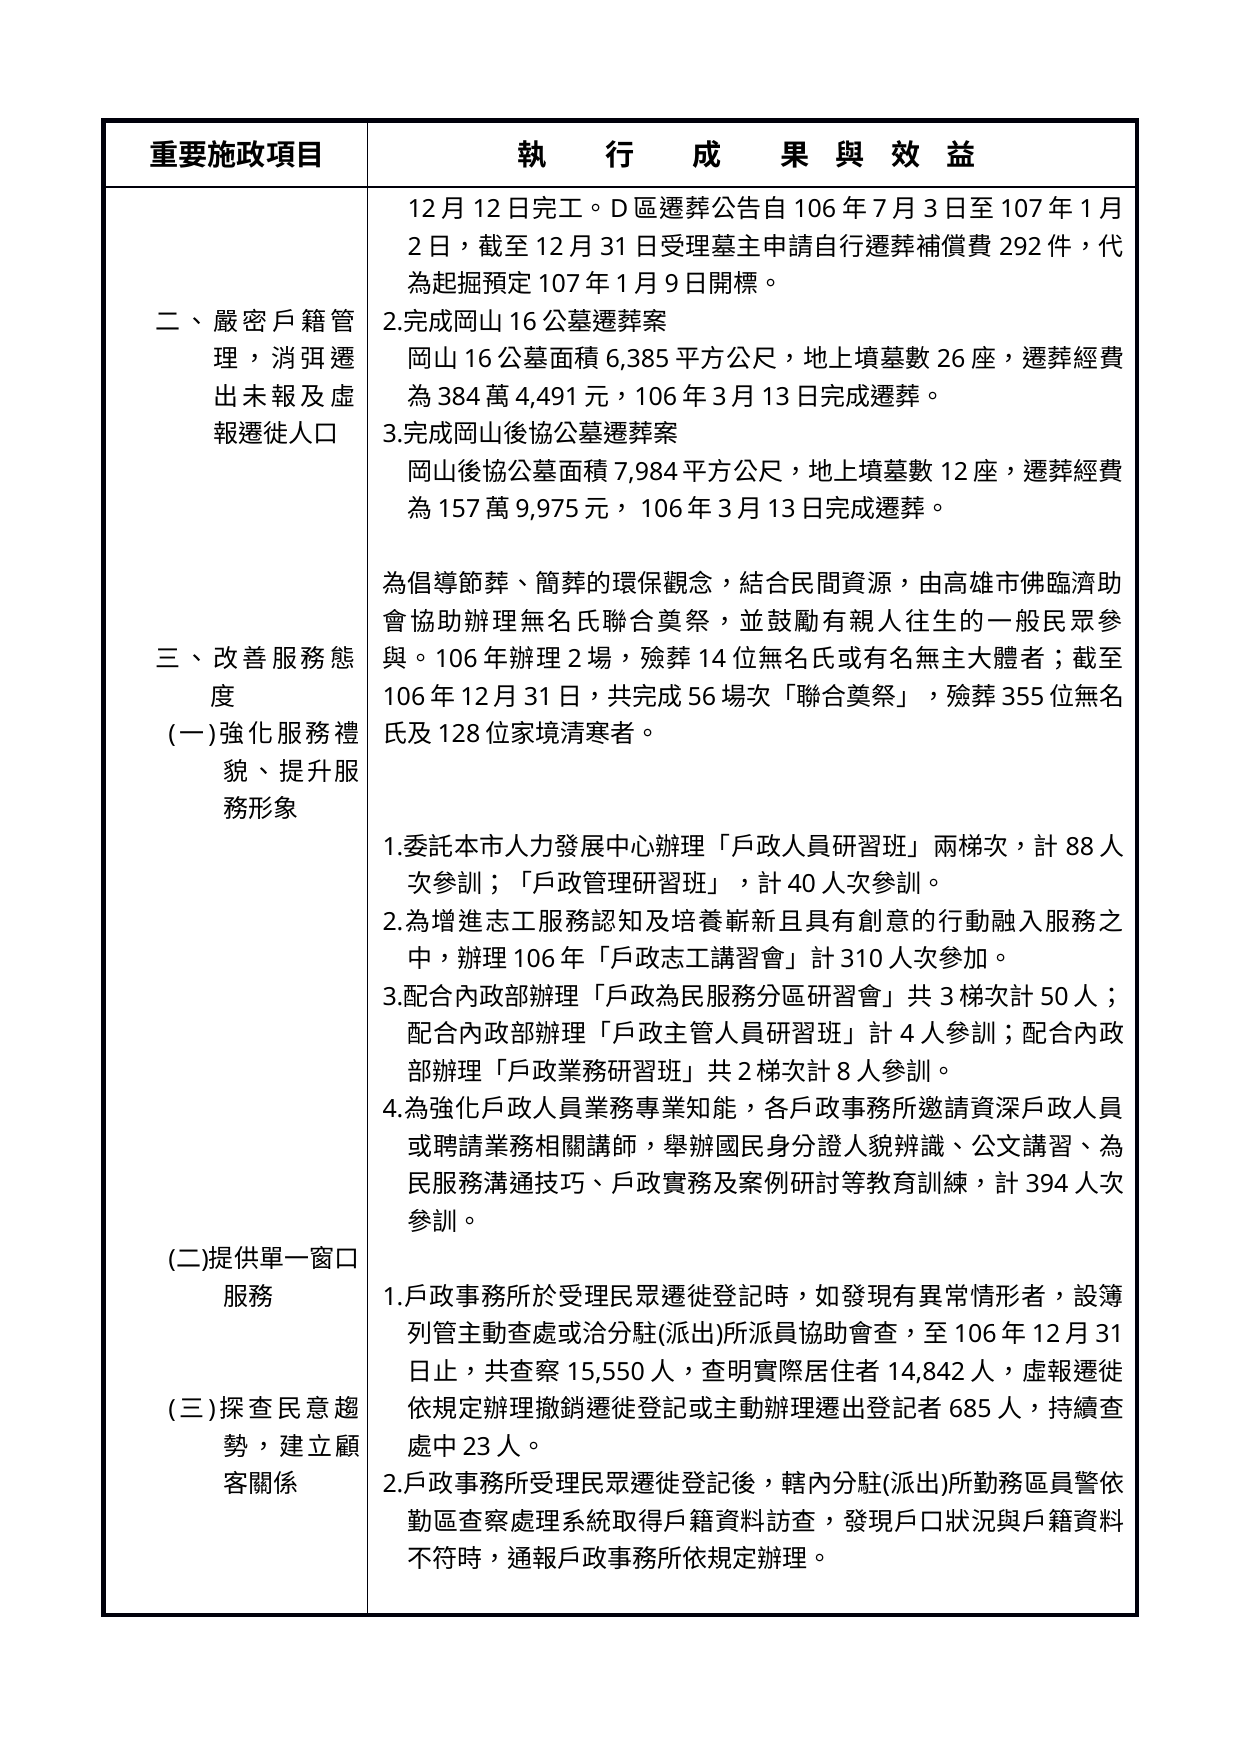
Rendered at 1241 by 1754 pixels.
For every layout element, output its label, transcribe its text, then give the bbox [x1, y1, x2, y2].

table_header 重要施政項目 [106, 123, 367, 186]
table_cell 1.辦理區長策勵營 為提昇區長區政治理能力，於106年12月28-29日於屏東縣辦理「區長策勵營」，參加對象為35區區公所區長(原住民區除外)。 2.辦理區公所主管講習 為提昇區公所各級主管專業知能，於106年4月21日假市府人力發展中心辦理「區公所主管人員班」，參訓對象為區公所主任秘書、課長、秘書、視導及秘書室主任等共100人，課程內容為「網路公開輿情分析」及「應用民意調查於公共治理」。 3.辦理里幹事業務講習 為提昇里幹事服務效能，於106年6月16日假市府公務人力發展中心辦理「區里公務人力基礎班」，共80人參訓，課程內容為「家庭訪視技巧」及「傾聽與溝通技巧」。 為加強里幹事正確服務觀念，提升服務效能，督導各區公所里幹事深入基層主動發掘問題，以落實走動式服務。106年1月至12月，總計市容查報5,244件、民意反映294件，均由各區公所逐一列管並函請市府各主管機關處理、回復。 1.為主動解決社會弱勢、急難等亟待援助個案，督導各區公所里幹事實施家戶訪問，主動發掘待援個案，並透過社會福利、衛政系統給予必要之扶助及救助。106年1月至12月底止，主動發掘個案合計15,553件次。 2.自98年起，由社工員、衛生單位人員不定期參與各區里幹事會議，交換資訊並建立業務窗口聯繫網絡，俾建立各區公所里幹事與社會局社工員、衛生局人員雙向溝通及宣導政令之管道。 1.擴展婦女社會參與的理念，全面成立婦參小組 為持續鼓勵更多婦女朋友積極參與公共事務與市政之推行，本市35區區公所(原民區除外)成立婦女社會參與促進小組，第4屆委員共計560人(男性209人、女性351人)。106年度各區公所共辦理439場次婦女社會參與活動，其中社會參與類271場次，性別意識與婦女成長課程132場次，特色方案36場次。 2.106年婦參重點工作「婦幼友善安全空間檢視」 (1)為落實推動婦女參與公共事務，各區公所展開婦幼友善安全生活空間檢視行動，截至106年12月底止，各區婦參小組檢視地點累計：公園120處、公廁31處、道路146處、市場22處、活動中心28處、治安死角41處、校園20處等，共計500處779項待改善項目，由區公所函報各項設施權管機關檢討改善，已獲改善有621項。 (2)結合檢視行動，找出並標示、紀錄社區內之治安死角、及容易發生治安問題的區域空間，共繪製42份「社區安全檢測地圖」。 (3)利用區公所各項集會及大型活動宣導、請里鄰長協助宣傳、於學校周邊發送地圖予家長及學童注意安全並張貼於公所網站、公佈欄、學校網站、里辦公處及里政資訊網廣為宣導，共計124場次，宣導人次共計13,301人(男5,939人，女7,362人)，宣導對象有學校、家長、學童、里民、不特定人士(網站)等。 本市38個行政區，幅員遼闊，截至106年12月底止，各區人口數以鳳山區359,120人最多，茂林區1,924人最少；若以里計，各里人口數最多者為左營福山里43,403人，最少為旗山區中寮里180人；若以面積而論，桃源區928.98平方公里為地理範圍最大行政區，鹽埕區1.4161平方公里最小。為使資源合理分配及有效利用，市府成立「行政區域規劃專案小組」，專職行政區域調整，俾使各行政區內基層幹部勞逸均等，資源合理配置及有效利用，區域均衡發展。 高雄有山、河、海等天然資源，各行政區各有自然或人文特色。因此，為發展地方區特色，促進在地經濟成長，輔導各區公所辦理區特色活動，研訂「高雄市政府民政局區特色活動審核作業實施計畫」。106年核定旗山、苓雅、內門、鳳山、林園、那瑪夏、大樹、鼓山、茂林、三民、鳳山、仁武、橋頭、甲仙、苓雅、旗津、新興、杉林、大寮、阿蓮、美濃、六龜及岡山等23區辦理30項活動，補助金額2,251萬元。 為瞭解本市小港區大林蒲鳳鼻頭沿海6里居民的遷村意願，106年3月設立「大林蒲鳳鼻頭普查專案辦公室」，由專人進駐並聘請12位約聘人員，106年4月14日公告開始進行普查，由里幹事及訪員親至各家戶面訪，並於6月7日完成普查作業，普查結果近9成民眾同意遷村，賡續協助進行遷村籌備作業。 為加強在地居民溝通，由哈瑪星地區民眾組成約1,800人榮譽大使顧問團，辦理8場榮譽大使顧問團講習會，協助宣達生態交通理念、盛典活動內容及活動配套措施說明，以利本市生態交通盛典活動之舉辦，同時展現公民參與的投入。盛典期間(10/2-10/6)並安排鹽埕、鼓山、左營、楠梓、三民、前金、苓雅、前鎮、旗津、小港等10區公所，共計46梯次、1,448人參與社區巡禮參訪，順利完成任務。 1.依地方制度法第82條第1項暨本市各區公所組織規程之規定，里長於任期內去職、死亡或辭職時，由區公所派員代理，並函報本府備查；其遺缺應自事實發生之日起3個月內完成補選；但所遺任期不足2年(即105年12月25日以後如遇里長出缺情形)者，則不再補選，由代理人代理至該屆任期屆滿為止。 2.106年里長出缺及派代情形如下： 1.各區公所審視實際需要召開里業務會報，本府及民政局均派員列席，以即時解決基層問題與滿足民眾需求。為表示對地方民意之重視，本府除請各局處指派業務單位且具決策權力的人員外，並由副市長及秘書長分別列席指導，以增進轄區內各機關協調聯繫效率。 2.106年計有楠梓、三民、美濃、前鎮及鳳山等5區召開里業務會報，建議案件237件，均由召開之區公所依規定登入本府「線上即時服務系統」之里業務會報建議案系統，再分別由本府各權責機關將辦理情形答復各建議人。 依「高雄市里民大會及基層建設座談會實施辦法」規定，「里為蒐集民情、反映民意、解決里內公共事務及其他重要事項，得召開里民大會或基層建設座談會，以每年召開一次為原則」。106年里民大會及基層建設座談會計有16里召開16場(里民大會10場10里、基層建設座談會6場6里)，建(決)議案或結論案共162件，均由召開之區公所依規定登入本府「線上即時服務系統」之里民大會建議案系統，再分別由本府各權責機關將辦理情形答復建議人。 1.為創新里政經營模式，民政局建置「里政線上e指通APP」，藉由網際網路的溝通介面平台，將里政資訊的觸角延伸至與市民互動中，以提供即時便利的服務。為推廣里政線上e指通APP，舉辦講習以宣導APP功能及操作方式，並安排參訪市立圖書館總館及搭乘輕軌體驗，藉以宣導市政建設成果，激發嶄新思維，進而以里政支持市政發展。 2.本活動於106年11月22日、24日分兩梯次辦理完竣，各區里長等約760人報名參加，市長、許副市長銘春皆親自出席。 「106年高雄市里長文康及講習活動」分別於3月1日至3日、8日至10日及15日至17日分三梯次辦理完成，計有558名里長參加。活動援例結合講習，由民政局張乃千局長親自為里長講授「液態社會下的新里政業務經營」，期許里長在里政業務經營上，投注更多的社會關懷，並追求生命中更高層次的勝利；里長上課出席踴躍，講習在熱烈討論氛圍中圓滿結束。 1.為協助里長以全新智慧方式服務里民，民政局特地建置里長與里民互動平台「高雄市里政線上e指通APP」，導入雲端智慧化管理，除了整合1999查通報及處理情形，更增加推播功能，讓里長透過APP將重要訊息隨時通知里民，更迅速快捷地跟里民互動，以強化里政經營績效。 2.為期使里幹事、里長、區公所同仁等主要使用者熟悉APP各項功能，爰辦理教育講習訓練，課程為開發系統之廠商講解APP操作以及系統管理，並讓參加人員於教育訓練時現場學習操作，如里長報修、重要訊息推播、里佈告欄、活動花絮、討論區、實物共享等功能。 1.內政部表揚資深績優民選地方公職人員內政專業獎章、特優村里長暨績優民政人員 內政部106年特優村里長暨績優民政人員表揚大會於106年7月18日假台北市國軍文藝活動中心戲劇廳舉行，本市受獎人員有3等內政專業獎章15位、特優里長15位及績優民政人員10位，合計40位。 2.表揚本市特優暨資深里長 本市106年特優暨資深里長表揚大會於106年8月18日假享溫馨囍宴會館大寮旗艦店3樓璀璨風華廳舉行，表揚特優里長91位，資深里長156位，合計247位。 依據「高雄市市議員及里長福利互助自治條例」，辦理市議員、里長福利互助補助。106年度因病住院醫療補助290件，補助金額678萬2,777元；喪葬補助41件，補助金額504萬元，共331件，合計1,182萬2,777元。 依據「高雄市里鄰長喪葬補助及遺族慰問實施要點」，核發本市里長喪葬補助及遺族慰問金，106年請領補助費及慰問金之里鄰長遺族計252人次(里長8人，鄰長244人)，共發給慰問金382萬元整。 本市106年(87年次役男)兵籍調查作業，依規定於106年2月底前完成，總計有15,725位役男接受兵籍調查，並已建立兵籍資料。 1.本市辦理106年役男徵兵檢查計17,156人。 2.本市徵兵檢查會計完成21,325位役男體位核定(內含105年11、12月完成體檢役男)，其中核定常備役體位14,553人(68.2％)、替代役體位1,090人、免役體位5,348人(含持重大傷病證明計82人、身心障礙證明計265人)、體位未定334人。(內含87年次役男4,024人)。 3.本市辦理役男申請改判體位複檢案計607件，入營驗退案計135件。 4.提供外縣市役男申請於本市代辦體檢計2,284人。 為尊重役男生涯規劃，擴大辦理19歲及106年6月應屆畢業役男，申請儘早入營服役措施。106年應屆畢業役男計有1,709人提出申請，均順利於6 月下旬至9月間徵集入營，使渠等役男能依個人生涯規劃儘早入營、退伍、就學、就業。 1.徵兵及齡男子經徵兵檢查後，其體格適合服「常備兵」或「替代役」者，辦理軍種、徵集順序抽籤，據以辦理徵集入營。 2.106年本市辦理273個場次役男抽籤，完成1萬2,896位役男抽籤作業。 役男經過抽籤，決定應服軍種兵科及入營順序後，依據內政部配賦，106年本市辦理102梯次役男徵集作業，徵集役男1萬4,417人入營服役。 一般替代役在政府公部門擔任輔助公共安全或社會服務之事務，以替代方式履行兵役義務，106年本市役男計2,582人提出申請服專長及一般資格替代役，錄取2,285人，錄取率為88%。 1.研發替代役於主管機關認可之公、私部門從事科技或產業研究發展工作，106年本市計705人通過研發替代役甄選資格，錄取532人，錄取率為75%。 2.107年起，國防部為儲備動員戰力，83年次以後出生之役男將回歸4個月常備兵役軍事訓練，爰停止辦理83年次以後出生役男申請服研發及產業訓儲替代役，82年次僅可申請服研發替代役。 產業訓儲替代役於主管機關認可之公、私部門從事技術工作，106年本市計73人通過產業訓儲替代役甄選資格，錄取39人，錄取率為53%。 依據「役男申請服替代役辦法」作業規定，106年本市計審查並核定役男276人服家庭因素替代役，並已徵集266位役男入營。 依據「常備役體位因家庭因素及替代役體位服補充兵役辦法」作業規定，106年本市計審查並核定役男907人因家庭因素服補充兵，並已徵集864位家庭因素補充兵役男入營。 依據「常備兵補充兵服役規則」及「替代役役男提前退役辦法」作業規定，106年本市計71位常備兵現役軍人因家庭因素申請提前退伍，36位替代役現役役男因家庭因素申請提前退役。 1.關心在營軍人及替代役役男家屬生活，凡經濟發生困難者，列級生活扶助等級，發放服兵役役男家屬一次安家費及三節生活扶助金，常備役三節生活扶助金及安家費共發放464萬9,730元、受益戶210戶521人；替代役三節生活扶助金及安家費共發放371萬2,060元，受益戶160戶393人。 2.常備役傷亡慰問因公(病、意外)死亡10人，共發放726萬4千元。 3.緬懷先烈春、秋祭國殤慰問國軍忠烈暨殉難人民烈士，發放市長慰問金計36萬元。 1.鼓勵替代役役男參與公益活動，發揮「公益、關懷」的人文精神，形塑替代役役男愛心服務社會之良好形象。 2.執行成果： (1)歲末年終獨居老人居家關懷及環境清潔暨年菜送溫情： 本活動自106年1月2日起至2月10日止，號召189人次替代役役男，協助57位獨居老人家度過溫馨的新年。 (2)捐血活動： 106年1月20日及7月28日辦理「高雄市替代役役男捐血活動」活動，計543人參加，捐血16萬6,790cc。 (3)關懷阿公阿嬤及協助環境清潔： 為協助獨居、年邁行動不便或生活自理困難長者居家清潔及生活關懷，特於106年8月1日起至9月30日止，投入28位替代役，協助本市18戶長者居家打掃，展現役男敬老愛老大愛精神。 為行銷幸福城市並落實健康管理理念，與各榮眷社區里長合辦眷村健康講座，106年計辦理16場次，參加人數2,055人，會中並配合活動辦理施政滿意度調查，滿意度結果達90%，獲榮眷社區里民的肯定與支持。 為緬懷忠烈，軍人忠靈祠燕巢園區及鳥松園區、忠烈祠分別於106年3月及9月辦理春、秋兩季祭典活動，均邀請當地軍政首長、代表及遺族約2,000餘人參與祭典活動與祭，場面隆重、溫馨感人。 本市兵役處106年獲中央對等補助300萬元，於軍人忠靈祠燕巢園區設置生命紀念樹葬園區，使用面積為1,749平方公尺，計有352個穴位。 為弘揚當年參戰官兵英勇事蹟，於衛武營都會公園內成立全台第一個八二三臺海戰役紀念館，除讓民眾藉此景仰戰役中的歷史英雄，並可作為戰爭與和平之全民國防教育場域，讓國人省思和平的可貴，並成為市民緬懷歷史新地標。106年參觀人數約計7,650人。 本市106年替代役備役役男列管人數合計3萬8,156人，依服役組別分類管理及每月更新全市列管人數。 本市替代役備役役男演訓召集及一般替代役役男在職訓練暨編管中心揭牌典禮於106年7月14日假鳳山區公所大禮堂辦理，是日召集公共行政役備役役男90人及現役一般替代役役男150人共同實施防災訓練暨編管中心成立揭牌典禮，藉由防災訓練及實地演練，以儲備本市支援災害防救人力。 本市106年後備軍人列管人數合計32萬2,143人。 運用後備軍人組織系統，辦理捐血、防疫等公益活動執行成果： 1.捐血公益活動 106年本市與各區後備軍人輔導中心共同辦理捐血活動，共捐輸17萬3,250cc愛心熱血。 2.淨山及登革熱防治公益活動 本市各區後備軍人輔導中心積極動員後備軍人及眷屬，進行社區掃街清除登革熱病媒蚊孳生源，並分別假壽山公園、大崗山及林園中芸海灘辦理3場次淨山淨灘活動，動員後備軍人及眷屬250人次，用行動來維護自然生態環境，愛地球。 1.106年8月份實施本市38區役政業務督考訪視，藉業務平時考評及年度業務訪視，檢視業務缺失，落實行政革新，使役政業務臻於完善。 2.106年內政部役政署役政業務定期督訪，本市成績評列A組優等。 1.本市106年全民防衛動員暨災害防救(民安3號)演習及軍民聯合防空(萬安40號)演習於5月11日辦理，尤其在警察局主導及相關單位努力下，本市軍民聯合防空(萬安40號)演習成績獲演習統裁部評鑑為全國第1名。 2.協助市府辦理水災災害防救演習，申請國軍支援市府水利局於106年6月6日假本市茄萣區興達港漁會旁辦理「106年水災災害防救演習」，兵役處協請陸軍第八軍團、陸軍工兵訓練中心、陸軍39化兵群及高雄市後備指揮部，計支援兵力31人及履帶機動橋、重型消毒車及中型戰術輪車等9車輛，演習順利成功，提升民眾防災教育。 3. 106年6月豪雨、7月尼莎、海棠颱風及8月天鴿颱風期間，本市協調國軍兵力支援六龜、那瑪夏、旗山、桃源、甲仙等5區，申請國軍兵力711人次及機具133輛次，協助災害防救及市民撤離等工作。 建立軍民良好互動、加強在營軍人慰問，藉以關懷激勵國軍官兵士氣，於三節前組團分赴各新訓中心及轄區陸軍、海軍、憲兵、後備及外島等部隊慰問，共計62個單位，計發放慰勞款338萬元。 1.兵役處輔導之市府員工社團「包裝藝術社」，於106年辦理12次社團課程活動，並舉辦3次成果作品展示。 2.配合人事處宣傳，提供活動相片及作品於社團櫥窗展出達1個月，並於106年11月3日參加「高雄市政府106年員工社團成果展」，獲市府同仁熱情參與。 3.106年度社團活動評鑑成績為98分(初評)，評列為優等。 1.辦理106年春節揮毫活動 106年1月18日及19日假本府鳳山行政中心大禮堂舉辦三個場次，由八方藝術學會及王振生翁文教慈善基金會邀請書法大師現場揮毫，現場贈送500幅春聯予民眾，讓市民朋友提早體驗年節氣氛。 2.辦理「106年度市民集團婚禮」 106年度市民集團婚禮於106年6月10日假高雄巨蛋舉行，共有150對新人參加，現場約2,000位親友觀禮。福證儀式由許銘春副市長為新人證婚，介紹人由本府法制局局長陳月端擔任、證人分別由民政局張乃千局長及社會局姚雨靜局長擔任。當日現場新人、來賓及觀禮人員透過「Kaohsiung Fall In Love」留下溫馨美好回憶。另於6月25日假四維行政中心3樓多媒體簡報室，安排新人與市長合影留念。 3.辦理106年孝行獎 活動於8月26日假君鴻酒店與高雄意誠堂關帝廟及高雄港口慈濟宮合辦，除各提供獎助金1萬元給10名得主外，高雄港口慈濟宮更提供後續獎助學金的關懷，讓貧困學子在求學階段無後顧之憂，活動安排孝行楷模進行點心DIY後贈與長輩表孝心及參訪85大樓。 4.辦理106年「16歲單車成年禮─20公里挑戰行」 活動於11月4日辦理，約500名學子從鳳山行政中心府前廣場出發沿澄清湖、東便門、訓風砲台及鳳山溪自行車道騎乘約20公里，參加人數為歷年最多。 1.辦理「消弭對同志歧視教育研習班」 本課程分別於5月2日及6月6日假本府公務人力發展中心辦理完竣，計164名同仁參訓，經統計結果，認為對第一線服務工作有所助益，高達九成以上。另人發中心已將本課程剪輯成線上課程，於107年上架至「港都e學苑」，供市府所有同仁學習。 2.辦理106年同志公民運動 活動以「多元公民-眾聲喧嘩」為主題，分別於11月2日及5日舉辦「同志權益聯繫會報」及「酷兒達人秀決選暨同志友善社團擺攤」等活動，首次辦理「同志權益聯繫會報」。 3.辦理「2017人權紀念音樂會」 活動於12月10日於捷運美麗島站光之穹頂大廳辦理，首次邀請聲樂家、小提琴家及烏克麗麗演奏人權議題曲目，用音樂帶領大家回顧過往追求人權所付出的努力，現場約250人聆聽。 4.辦理人權學堂業務 人權學堂106年辦理活動如下： 1.輔導本市宗教團體辦理設立登記 本市登記有案寺廟1,475間、教堂79間、基金會9間，合計1,563間。依據「監督寺廟條例」、「辦理寺廟登記須知」、「寺廟登記規則」、「高雄市政府審查宗教業務財團法人設立許可及監督要點」及相關法令，積極輔導宗教團體發展宗教相關業務。 2.辦理本市寺廟全面換證作業 配合內政部辦理全面換證作業，本市須換證之寺廟數近1,500家，截至106年12月底換證率98.71%，換證率六都第一，其餘未能換證部分全數報請內政部研議。 3.輔導土地及建物合法化件數 截至106年12月止，已受理寺廟申請興辦事業計畫108案，同意件數62案，受理中46案。 4.輔導寺廟辦理地籍清理件數 截至106年12月止，已受理申辦土地更名登記33案，同意件數計33案。完成更名登記土地計126筆，面積合計12萬3,552.62平方公尺。 5.辦理宗教活動防制計畫 截至106年12月31日止，通報(含宣導)宗教活動3,593件，其中區公所2,233件、消防局1,384件、警察局299件及環保局461件(部分重複通報或宣導)；另截至106年12月31日止，針對廟會活動裁罰案件合計1,623件，罰鍰計486萬元，受裁罰團體132家，其中47家立案寺廟，其餘85家係未登記宗教場所，未來持續針對未登記宗教場所加強取締。 6.舉辦宗教團體法(草案)座談會 為加強各界宗教團體法(草案)認識並透過意見交流，於106年7月18日假鳳山行政中心大禮堂與內政部共同舉辦宗教團體法(草案)座談會，參加人數約350人。 7.辦理宗教執事人員業務講習活動 為輔導寺廟合法化及宣導相關法令予寺廟執事人員，於10月25及27日，分別於前鎮及岡山等區辦理2場次宗教執事人員業務講習。講習內容從宗教團體登記(變動)制度、宗教事業土地與建物法令談起，由民政局資深同仁擔任講師，透過淺顯易懂案例分享，讓宗教團體更了解申請程序，有助於日後申辦案件之順暢。其中前鎮場次特別規劃結合市政參訪行程，會後邀請宗教團體一同搭乘輕軌，親身體驗大眾運輸帶來之便利性，2場次共計約有350人參加。 8.辦理106年高雄市政府宗教事務輔導小組會議 為協助本市宗教團體解決目前遭遇困境及進行相關議題研討，於12月21日假鳳山行政中心3樓簡報室召開106年高雄市政府宗教事務輔導小組會議，共20名宗教執事代表參與，提案討論事項10案，臨時動議4案，會後將函請各權管機關依決議內容研處。 1.提報內政部表揚105年績優宗教團體 內政部於106年9月1日表揚105年度績優宗教團體，本市獲表揚的宗教團體有紫竹林精舍等22家，其中有1家(紫竹林精舍)同時亦獲行政院獎勵。 2.辦理本市105年度績優宗教團體觀摩暨表揚大會 為鼓勵寺廟、教會(堂)力行祭典節約，減少浪費，將節省經費興辦公益或慈善事業，以促進地方建設，造福社會人群，於106年8月10日至11日辦理績優宗教團體觀摩暨表揚大會。105年度捐資金額達100萬元以上獲表揚的績優宗教團體共122家，捐資金額總計8億5,372萬7,178元。 1.市府已核定真耶穌教會、天主教山地教會、曠野教會、青山教會、愛農教會、妙禪寺、白雲寺、北極殿(小愛小林土地公廟、日光小林土地公廟)及杉林重生教會等10案所提報之興建計畫書並簽訂協議書。 2.真耶穌教會、天主教山地教會、曠野教會、青山教會、愛農教會、妙禪寺及杉林重生教會等7案已取得建照。其中真耶穌教會、天主教山地教會及愛農教會已將建物所有權登記為本市，管理機關為民政局，並簽訂委託管理契約書。餘曠野教會、妙禪寺及杉林重生教會未取得使用執照；白雲寺及北極殿(小愛小林土地公廟、日光小林土地公廟)未於莫拉克颱風災後重建特別條例施行期滿前(103年8月29日)取得建照，將依一般申請興建寺廟程序辦理。 3.另依據市府與青山教會102年簽訂協議書規定，教會於建物完成後，未持續與市府簽訂委託管理經營契約，依協議書與該教會終止契約。持續辦理公告徵求其他宗教團體經營該設施等事宜。 1.因應電子化申請作業趨勢，於101年7月建置「線上調解聲請服務系統」，並於103年10月就使用情形進一步更新版面，以貼近民眾使用習慣。106年線上申請2,833件，累計至106年12月止，線上申請調解案件數8,561件，未來將持續請各區公所協助宣導市民善加利用。 2.辦理「106年度調解委員觀摩聯誼暨講習活動」 「106年度調解委員觀摩聯誼暨講習活動」於106年5月2至3日假東部地區辦理，會中表揚105年度績優調解委員會及績優調解人員等；另講習活動邀請臺東地方法院侯弘偉法官及財團法人汽車交通事故特別補償基金盧德彰專員講授調解業務相關法令新知，供調解委員未來調解時可參考運用。 3.辦理「105年度各區調解委員會調解績效考評」 依據法務部106年修訂「法務部鄉鎮市調解獎勵金核發要點」規定，於106年4月14日假民政局四樓防災通報中心辦理「105年度各區調解委員會調解績效考評」，並於5月23日提供初評名次前12名之區公所成績函報法務部評定，106年11月09日經法務部核定本市所轄調解委員會績效為第2級。 4.協助內政部舉辦「105年調解案件榮獲中央各獎項績優人員表揚大會」 協助內政部於106年9月12日假臺北市國軍文藝活動中心舉辦「105年調解案件榮獲中央各獎項績優人員表揚大會」，本市共9位資深調解委員服務年資30年以上獲頒總統感謝狀。 為提高民眾申辦業務便利性，市立殯儀館及納骨塔服務中心均成立單一窗口受理民眾申請各項殯葬設施的使用。105年第一殯儀館受理申請殯儀設施18,132件，火化作業17,472件；第二殯儀館受理殯儀設施3,923件，火化申請3,500件；總計共受理申請殯儀設施22,055件，火化作業共20,972件。公墓安葬84件，納骨塔晉塔數14,792件。 1.因應民眾清明節掃墓的傳統習俗，為讓民眾方便圓滿地完成此一祭祖習俗，本府特辦理「106年度清明節為民服務工作」，並成立「掃墓勤務協調中心」，於3月25、26日及4月1日至4日等6日提供免費掃墓接駁車直達墓區，並配置人員於各主要公墓區、納骨塔區等處現場引導交通動線及提供即時服務。各項服務措施藉由記者會、殯葬管理處官網「清明專頁」、有線電視跑馬燈、本府LINE官方群組、環保局垃圾車懸掛布條等多元方式積極宣導，於106年4月4日圓滿完成。 2.因應每年中元普渡習俗，殯葬管理處聯合高雄市葬儀商業同業公會、大高雄葬儀商業同業公會、高雄市園藝花卉商業同業公會、高雄市花業協會、高雄市殯禮服務職業工會、高雄市殯葬改革協會及高雄市佛臨濟助會等人民團體及殯儀服務業者辦理普渡活動，106年9月11日(農曆7月21日)於殯葬管理處圓滿完成。 1.核發殯葬禮儀服務業經營許可案 為落實殯葬管理條例第42條規定：「經營殯葬服務業，應向所在地直轄市、縣(市)主管機關申請經營許可後，依法辦理公司或商業登記，並加入殯葬服務業之公會，始得營業」。本市殯葬禮儀服務業申請經營許可案，106年許可41件，備查42件，變更68件，廢止27件，停業6件，復業7件，共計155件。總計自92年7月1日至106年12月底止，許可總件數550件，備查總件數600件，合計1,150件。 2.辦理違法殯葬設施拆除案 本市於106年1月11日拆除位於三民區鼎金段114、210及211地號之違法殯葬設施，另於同(106)年度1月16日拆除橋頭區甲樹路151號等共三處之違法殯葬設施。 3.處罰違反殯葬管理條例規定之案件 辦理本市106年度度違反殯葬管理條例案件共計11件，經裁處行政罰鍰總計194萬元，已繳納罰鍰83萬元。 1.本市106年度殯葬設施與殯葬禮儀服務業查核及評鑑，接受查核評鑑殯葬服務業之業者共計202家、公立殯葬設施計有殯儀館設施4處及納骨塔(堂)29座。第一階段評選殯葬服務業15家、公立殯儀館設施2處及納骨塔(堂)2座進入第二階段複評，於106年9月15日評鑑績優業者共計優等11家、甲等3家，評鑑結果同步公佈於殯葬管理處網站及製作海報張貼於公立殯葬設施與公立醫院供民眾參考。並於107年1月25日假殯管處行政中心辦理頒發獎狀公開表揚；另未配合106年度排定評鑑者，已將相關名單公佈於殯葬管理處網站，列入受輔導對象並積極輔導改善。 2.為落實生前殯葬服務契約之管理及保障消費者的權益，依據查核生前殯葬服務契約協調聯繫實施方案，辦理106年度生前契約業者會計師查核，清查轄內6家業者，於106年9月15日查核完成，結果皆符合規定。 1.第一殯儀館火化場家屬休息室改善工程 第一殯儀館火化場家屬休息室因現有空間使用動線、設施陳舊不足，難以符合民眾需求，重新規劃家屬休息室之空間動線及提供溫馨休息環境，並於整修後委由民間專業廠商經營輕食餐飲區域，藉此方式提供簡單、健康之輕食及飲品，以服務治喪及洽公民眾，塑造專業、便民、高效率的服務，期能提升市府為民服務品質，讓家屬、業者滿意及政府形象提升之三贏局面。 2.開放信用卡繳納規費 為提供民眾更多元的繳費方式，增加繳款便利性，與財團法人聯合信用卡處理中心合作，建置「公務機關信用卡繳費平台」，自105年8月1日開放民眾以信用卡支付殯儀設施使用費，截至106年12月已受理1,637件。 1.推動環保金爐委外經營及禁止庫錢露天燃燒 為徹底解決露天焚燒紙庫錢的空氣污染問題，本市殯葬管理處於103年1月創全國之先，設置4座附有完整空污防制設備的環保金爐(第一殯儀館3座、第二殯儀館1座)，103年焚燒量420公噸，104年焚燒量1,300公噸，105年全年焚燒量為1,400公噸，106年全年焚燒量為1,450公噸，成效卓著。106年12月22日再首創環保金爐委外經營管理，完成既有4座環保金爐設備移交予廠商開始收費經營管理(OT)；另將增設2座環保金爐(BOT)，預定107年4月完工，屆時本市將完全禁止庫錢露天燃燒。 2.第一殯儀館及第二殯儀館禮廳全面實施電子輓額 為推動垃圾減量環保措施，避免燃燒傳統布(紙)製輓額造成空氣污染，第一殯儀館及第二殯儀館於106年1月1日全面實施電子輓額，禁止傳統布(紙)製輓額。自103年2月試辦電子輓額，103年提供763場次6,884件電子輓額，104年提供1,012場次14,474件電子輓額，105年提供3,828場次93,767件電子輓額。106年1月1日起，共提供4,895場次149,861件電子輓額，成效卓越。截至106年12月31日止，本市計提供10,498場次264,986件電子輓額。 3.本市樹灑葬免收規費再延長2年 為落實殯葬設施環保化，本市設置2處樹灑葬區:旗山樹葬區及燕巢深水山公墓(璞園)樹灑葬區。為提高民眾接受環保葬法，設籍本市市民樹灑葬免收規費的措施，將再延長2年至107年4月25日止。截至106年12月31日，旗山區已使用1,224個穴位，燕巢深水山公墓(璞園)已使用1,163個穴位，共使用2,387個穴位。依103年213件，104年412件，105年654件，106年930年之申請件數趨勢，顯見市民接受意願提高。 1.辦理杉林區第四公墓暨納骨塔新設工程 為有效解決杉林區第四公墓舊納骨塔滲水陳疴，因應當地居民身後晉塔需求，並配合覆鼎金公墓回教墓區遷葬後回教徒墓葬用地需求，規劃於杉林區第四公墓範圍內(杉林段26-97地號)新設納骨塔(可容納15,000個櫃位)、樹灑葬區(640個穴位)及歸真園區(400個輪葬穴位、34個土葬墓基)，開發面積約0.95公頃。106年10月6日開工，歸真園區預定107年2月完工，納骨塔預定107年10月完工。 2.高雄市公立納骨塔增設櫃位及周邊修繕案 為解決納骨塔櫃位不足之需求並考量宗教性差異，自105年起至109年，於仁武、鳳山、湖內、內門、旗山、路竹等6區增設15,200個櫃位及進行周邊綠美化工程，以解納骨塔櫃位不足之需並美化納骨塔周邊環境。櫃位面板均採現代化設計，並配合裝潢燈光，營造高質感的緬懷空間，除單人櫃位，並增加雙人位、西式櫃位，提供多樣選擇。 3.完成公墓道路、納骨塔設施改善案 總經費639萬6千元，施作區域為內門區公墓道路，六龜、岡山、彌陀、仁武、路竹、大社等區納骨塔周邊設施修繕，106年6月1日開工，11月20日完工。 4.完成旗津生命紀念館增設「祈福燈」 為活化旗津生命紀念館空間利用，運用民間寺廟光明燈構想，於1樓大廳設置1,728座LED手工精製白色觀世音菩薩祈福燈。經費350萬元，106年3月31日完工，6月27日開放民眾申請，截至12月31日止，已使用580座。 5.完成內門第七公墓地坪整修及擋土牆改善工程 改善105年6月連續豪雨影響造成納骨塔周邊多處地層下陷及擋土牆掏空。經費239萬6,100元，106年5月30日完工。 6.完成行政院核定「105年莫蘭蒂、馬勒卡及梅姬風災所需公共設施復建經費」復建工程 (1)田寮第3公墓聯絡道復建工程 田寮第三公墓經風災豪雨侵蝕，聯絡道路及周邊擋土牆嚴重損毀，影響民眾行走及行車安全。經費190萬3,221元，106年5月15日完工。 (2)燕巢深水公墓修繕工程 改善燕巢深水公墓第25區邊坡經風災豪雨侵蝕造成邊坡滑動及墳墓下方土壤掏空，避免影響民眾行走安全。經費150萬5,300元，106年5月12日完工。 1.辦理三民區覆鼎金公墓遷葬案 覆鼎金公墓面積45公頃，地上墳墓16,339座，其中實墓10,556座、空墳5,773座，遷葬經費6億5,192萬8千元，分4區(A、B、C、D)4期辦理遷葬作業，預定於107年完成。A區於106年1月14日完工，B區106年9月18日完工，C區106年12月12日完工。D區遷葬公告自106年7月3日至107年1月2日，截至12月31日受理墓主申請自行遷葬補償費292件，代為起掘預定107年1月9日開標。 2.完成岡山16公墓遷葬案 岡山16公墓面積6,385平方公尺，地上墳墓數26座，遷葬經費為384萬4,491元，106年3月13日完成遷葬。 3.完成岡山後協公墓遷葬案 岡山後協公墓面積7,984平方公尺，地上墳墓數12座，遷葬經費為157萬9,975元， 106年3月13日完成遷葬。 為倡導節葬、簡葬的環保觀念，結合民間資源，由高雄市佛臨濟助會協助辦理無名氏聯合奠祭，並鼓勵有親人往生的一般民眾參與。106年辦理2場，殮葬14位無名氏或有名無主大體者；截至106年12月31日，共完成56場次「聯合奠祭」，殮葬355位無名氏及128位家境清寒者。 1.委託本市人力發展中心辦理「戶政人員研習班」兩梯次，計88人次參訓；「戶政管理研習班」，計40人次參訓。 2.為增進志工服務認知及培養嶄新且具有創意的行動融入服務之中，辦理106年「戶政志工講習會」計310人次參加。 3.配合內政部辦理「戶政為民服務分區研習會」共3梯次計50人；配合內政部辦理「戶政主管人員研習班」計4人參訓；配合內政部辦理「戶政業務研習班」共2梯次計8人參訓。 4.為強化戶政人員業務專業知能，各戶政事務所邀請資深戶政人員或聘請業務相關講師，舉辦國民身分證人貌辨識、公文講習、為民服務溝通技巧、戶政實務及案例研討等教育訓練，計394人次參訓。 1.戶政事務所於受理民眾遷徙登記時，如發現有異常情形者，設簿列管主動查處或洽分駐(派出)所派員協助會查，至106年12月31日止，共查察15,550人，查明實際居住者14,842人，虛報遷徙依規定辦理撤銷遷徙登記或主動辦理遷出登記者685人，持續查處中23人。 2.戶政事務所受理民眾遷徙登記後，轄內分駐(派出)所勤務區員警依勤區查察處理系統取得戶籍資料訪查，發現戶口狀況與戶籍資料不符時，通報戶政事務所依規定辦理。 1.戶政事務所實施「起身迎賓」與申辦案件「預審制度」。戶政人員「起身迎賓」可拉近與民眾的距離，建立親切服務的形象；實施「預審制度」，透過預先審核申辦案件所需備妥的文件，減少民眾等待時間過久又無法辦妥案件的抱怨，106年計服務674,676人次。 2.按戶政事務所員額編制規模，每季每所實施電話服務禮貌測試1至2次，106年全年計測試1,541次。 3.遴選態度良好、熟悉各種法令人員擔任櫃台窗口作業，並加強訓練櫃台服務人員的服務態度及處理各項申辦案件的專業知能，縮短民眾等候時間。 4.協請志工主動招呼民眾，引導洽公民眾至需求櫃台，給予民眾良好印象。 5.戶政事務所不定期舉行改善服務態度檢討會，檢討與分享服務態度優劣案例，使同仁更加注意與改進。 加強櫃台服務功能，提供單一窗口服務，整合內部服務流程，於辦公廳舍明顯處，設置申辦程序的標示；另對於不符規定的申請案件，一次告知，106年計開立27,172張一次告知單。 1.訂定「為民服務工作意見調查表」，由戶政事務所交洽公民眾填寫，以瞭解市民對戶政服務的滿意度，作為改進服務之參考。 2.戶政事務所均設置民意信箱(計48處)，提供民眾隨時提供建言，對於民眾申訴案件，專人即刻回覆處理。 3.建立民眾抱怨處理機制，提供即時、有效的處理，加強後續追蹤處理改善，降低民眾抱怨頻率。 1.戶政跨機關便民資訊平台通報服務提升為「N合1」，讓民眾在戶政事務所辦理戶籍遷徙或變更姓名後，僅需填妥「通報作業民眾同意書」並勾選申辦項目，即可由戶政人員於線上登錄並立即傳輸同意書至相關機關完成地址或姓名變更申請手續，節省民眾寶貴的時間，106年服務330,841件。 2.在少年及家事法院設置「高雄市政府民政局戶政服務站」，每週(週二、四)二天，下午2時至5時止，派員到場辦理保護家庭暴力資料註記、收養登記等戶籍登記，讓家暴被害人於接獲法院審理終結核發保護令時，能及時在戶政服務站或以傳真申請註記「禁止相對人閱覽或交付被害人及受其暫時監護之未成年子女戶籍資料」，提供即時、便捷的服務，落實戶籍登記正確性，106年受理戶籍核發等案件數計1,561件。 3.推動跨機關「遠距視訊服務網服務」，便利民眾申辦各項稅捐業務，戶政事務所與稅捐稽徵處合作，由美濃(含六龜)、燕巢、路竹、梓官(含彌陀)、林園、大社、湖內、茂林、桃源、那瑪夏及旗山 (含內門、杉林、甲仙) 等戶政事務所辦公廳舍內，設置遠距視訊系統設備與本市稅捐稽徵處所屬鳳山、大寮、岡山及旗山分處連線，提供行動稅務服務，106年受理28,201件。 4.為避免護照遭冒辦，配合外交部辦理「護照親辦人別確認」作業，凡首次申請普通護照者，本人無法親自至外交部領事事務局或外交部中部、南部、東部及雲嘉南辦事處申辦，可先至全國任一戶政事務所填妥普通護照申請書並作人別確認後，再將普通護照申請書併同申請護照應備文件委託旅行業者、親屬或同事續為代向領務局或外交部三辦申請護照，106年受理42,682件。 5.協助社會局發放婦女生育津貼及育兒袋作業，符合請領條件者，至戶政事務所辦理出生登記，即可領取，106年核發生育津貼19,467件。 6.推動「戶政有愛 溝通無礙」手語服務，讓聽(語)障朋友至戶政事務所洽公時，快速完成申辦事項，106年服務52人次。 7.為擴大便民服務效益，本市與澎湖、金門、連江、臺東、花蓮及屏東等縣市實施跨域合作，各戶政事務所實施戶政業務行政協助受理民眾申辦出生(含同時認領)、原住民身分登記等戶籍案件服務，免除民眾奔波往返舟車勞頓之苦。106年計受理77件。 8.為扶助偏遠地區民眾取得法律諮詢資源，以解決遭遇的法律問題，與「財團法人法律扶助基金會」合作，運用電腦視訊，於旗津等19個戶政事務所及辦公處，免費提供預約視訊法律諮詢服務，讓需要專業性法律幫助的民眾，得到協助，維護其權益，106年受理23件。 9.強化機關戶政連結作業，減少民眾申請戶籍謄本，各機關透過連結取得戶籍資料，區公所對於社會救助案件直接造冊由戶政事務所提供戶籍資料，106年主動協查27,724件。 10.106年5月份報稅期間，每週一至週五由本市苓雅戶政事務所、鳳山第一戶政事務所及岡山戶政事務所延伸服務據點，派員至財政部高雄國稅局及財政部高雄國稅局鳳山、岡山分局駐點服務，受理民眾申辦自然人憑證，可當場以自然人憑證完成報稅，此一服務措施係落實市府「以網路代替馬路」的理念，本次跨域合作辦理自然人憑證件數計247件。 1.每週一至週五早上7點30分受理戶籍登記，實施戶所有鼓山、左營、楠梓、三民一、三民二、苓雅、前鎮、小港、鳳山一、鳳山二、大寮、大樹、鳥松、岡山及路竹等15個戶所，106年受理8,247件。 2.午間不打烊服務措施，中午休息時間繼續上班服務民眾，106年受理217,990件。 3.推動「6912－戶政週末貼心服務」，每週六上午9時至12時，鼓山、左營、楠梓、三民區第一、三民區第二、新興、苓雅、前鎮、小港、鳳山區第一、鳳山區第二、大寮、岡山、旗山、美濃、仁武及梓官等17個戶所彈性上班，其餘戶所採預約服務，民眾可於3天前以電話或網路預約，106年受理50,869件。 4.假日派員受理結婚登記，配合97年5月23日民法修正施行，結婚由儀式婚改為登記婚，各戶政事務所應民眾登記結婚之需，配合於假日受理預約結婚登記案件，106年受理1,685件。 1.辦理同性伴侶註記，104年5月20日起開放現設籍本市之成年民眾，於戶役政資訊系統所內註記同性伴侶記事，以落實性別多元文化及促進同性伴侶權益，截至106年12月31日止共計受理447對，並自105年11月11日起核發同性伴侶證，以便利其申辦緊急事項使用。 2.首創戶政到宅免付費服務專線「0800380818」，縣市合併後擴大連結 1999市民服務專線，提供年邁長者及重大傷病民眾申請須親自申辦的案件服務，只要1通電話，即派員到現場收件，106年受理1,735件。 3.設置「愛心親善櫃台」，秉持「老吾老以及人之老，幼吾幼以及人之幼」視民如親的精神，各戶所設置「愛心親善櫃台」，專人專櫃服務年長、身心障礙、懷孕婦女或攜帶嬰幼兒者，免抽取號碼牌，106年受理9,101件。 4.規劃民眾候件休息區、幼兒照護區、愛心服務台，備舒適座椅、書報雜誌、老花眼鏡、愛心傘及茶水設施等供民眾使用；幼兒照護區並安排專門服務人員提供全方位服務。 5.受理集體申辦自然人憑證，嘉惠上班族群，106年核發48,469張。 6.針對殘障朋友，設置專用電鈴、步道、廁所、電梯等設施，並派專人接待引導，106年服務3,290件。 7.為服務國中三年級學生年滿14歲初領國民身分證，戶政事務所每年3月至5月期間，前往轄內各國中受理申請，106年受理11,193件。 8.建置中英雙語標示，營造雙語環境，便利外籍人士洽公。 9.本市戶政事務所於48處服務據點設置「iTaiwan」、「WiFi」無線上網熱點及手機免費充電服務，提供民眾免費上網及手機充電的服務。 10.設置「電子戶籍謄本專區」，方便民眾利用自然人憑證申請具電子簽章並經加密的電子戶籍謄本，並提供免費列印。 11.提供協尋親友服務 於依法原則下，民政局訂定「高雄市各區戶政事務所提供協尋親友服務實施計畫」，運用戶政現有資源，由戶政事務所代轉尋人訊息，讓被尋人自行決定是否聯絡，提供民眾一個尋找失聯親友的管道，106年受理1,227件。 12.全國首創成立「行動戶政所」 本市於104年9月成立「高雄市行動戶政所」，前往台灣銀行、長青綜合中心、正修科技大學、義守大學、祥和山莊等，提供便捷的戶政服務。105年9月本市各戶政所全面實施，截至106年12月底已受理31,577件服務案件，免除民眾因工作而產生申辦時間安排的困擾，深受民眾肯定。 13.推動「走動式櫃台」創新服務 因應數位化時代趨勢，本市戶政事務所以開創新服務的方式，打造出更人性化、即時互動的「走動式櫃台」，讓服務人員走出櫃台運用平板電腦，主動提供民眾諮詢、預審等走動式服務，透過「戶政資訊服務網」及「戶政線上e指通APP」等平台，提供民眾各項戶政業務申辦須知、便民措施介紹與最新戶政法令宣導等即時性服務及正確的資訊。 14.全國首創「高雄市戶政線上e指通」APP服務 建置「高雄市戶政線上e指通」APP系統，改造申辦流程，讓民眾透過e指通隨時隨地線上申辦戶籍登記，將申請資料連同應附繳證件掃描或以相機拍照影像檔上傳作業系統完成登記，再前往戶政機關取件，縮短申辦等候時間，並提供線上預約、最新消息、戶政資訊、線上查詢及尋找戶所等服務項目。106年受理計8,025件。 1.宣導各項戶政便民措施及執行成效，指定專人定期蒐集輿情報導，並善用報章傳播媒體及召開記者會，廣為宣導各項戶政服務執行績效，106年召開3次記者會、7次新聞台(電台)專訪、222次新聞發佈。 2.民政局網站隨時提供各項便民服務措施及政令等資訊，同時督促本市各戶政事務所配合於網站加強宣導政策及政令，適時公布戶政服務執行成效。 3.本市各戶政事務所均設置公布欄、網站、市政宣導區及跑馬燈，加強宣導政令及便民服務措施，106年計宣導324則訊息。 4.建置「高雄市戶政資訊服務網」，網站提供戶政服務、案例法規、線上服務、人口統計及新住民等5大服務主題，即時提供戶政最新消息、戶政案例與法規等戶政訊息，各戶政事務所可於網站適時連結，以達成資源共享之目的；為配合智慧型手機及平版電腦的使用潮流，本網站採自適應模式設計建置(即網頁可自動適應所有尺寸螢幕觀看)，方便民眾透過電腦及行動裝置隨時隨地上網瀏覽。 民政局及本市各戶政事務所開辦網路掛號服務，民眾可於申辦案件前先行上網預約洽辦日期及時間，同時選擇申辦之戶政事務所，有效節省於戶政事務所現場等候時間，106年計受理3,923件。 1.為協助新住民早日適應在台生活，106年開設4班「新住民生活適應輔導班」，每班上課時數30小時，計101人參加。另為提昇新住民家庭學習接納及溝通技巧，辦理新住民多元文化認知講座4場次，計455人參加。 2.向內政部新住民發展基金申請經費779,960元，辦理活動計畫： (1)鳳山區第一戶所協辦「從土地到餐桌~面對食安風暴重建新『食』 代計畫」課程，共計20名新住民及其家屬報名參加。 (2)鹽埕區、鼓山區、左營區、三民區第一、苓雅區、前鎮區及小港區戶所協辦「新住民參與社區多元文化活動計畫」課程，共計600名新住民及其家屬報名參加。 (3)岡山區、旗山區、苓雅區及鳳山區第二戶所協辦「新住民機車考照輔導班計畫」課程，共計60位新住民報名參加。 (4)楠梓戶所協辦「新住民社區治安暨人身安全防治教育訓練計畫」課程，共計140名新住民及其家屬報名參加。 (5)為讓國人對生活在臺灣的新住民有更深一層的認識與尊重，提昇本市民眾對多元文化之認識、尊重、接納及欣賞多元文化，舉辦高雄市慶祝移民節~「築夢高雄‧看見”新”希望」多元文化系列活動，計約2,500人參與。 1.為加強對新住民生活照顧輔導，建置新住民6國語言專屬網站，提供新住民方便查詢局(處)服務內容；另將市府各機關常見問題，以淺顯易懂問答方式建置新住民生活實用小學堂網站，以利其查詢參考。 2.於本市各戶政事務所設置「新住民生活諮詢服務窗口」，協助提供各項諮詢及轉介服務，106年服務1,642件。 1.106年各戶政事務所製發門牌，共計16,243面。 2.為加強尋址功能，於本市各重要道路路街騎樓樑柱增設大型中英雙語指示門牌，累計達28,175面。 3.依據「高雄市道路名牌及門牌編釘自治條例」及「高雄市政府民政局所屬各戶政事務所門牌整編及編釘作業要點」辦理門牌整編，106年完成895戶整編。 4.本市各戶政事務所依門牌清查計畫，如發現門牌老舊模糊不清、損壞、脫落及未編釘者，立即主動協助辦理，106年協助民眾補(換)發門牌計3,040面。 106年6月14日辦理「106年高雄市戶政志工講習會」，計有310人參加，以「喚醒公共靈性 才能享受幸福〜高感動力的志願服務」為研習核心，讓志工從發自內心的提供服務及服務應對的技巧等面向，學習戶政志工公共性的服務方式及對談的藝術，精彩的演講受到參訓者熱烈的迴響。 於106年7月26日舉辦戶政日慶祝活動，表揚本市績優戶政人員及志工，以激勵戶政人員工作士氣及肯定戶政人員工作績效，並適時宣導戶政重點業務。 民政局為本市人口政策宣導成果彙整主責單位，除賡續推動各項人口政策宣導工作外，更積極推動「特色日結婚送好禮」、「金鏟子‧祝好孕」及單身聯誼等各項鼓勵婚育活動，以落實本市人口政策宣導目標。 1.辦理6公尺以下巷道路面、小型排水溝修建基層建設成果維護598件。 2.辦理未及編列於年度計畫之各項急需增辦工程、充實各區里活動中心設備及修繕、民政公有為民服務設施253件。 3.協同本府工務局、養護工程處與水利局組成工程考核小組，就小型工程品質及行政作業，考核各區公所105年執行成果。考核方式採分組審查，第一組(旗美六區+田寮、阿蓮區)評定結果美濃區為分組第一名；第二組(扣除原市11區、旗美六區、田寮、阿蓮之其它區)評定結果仁武區為分組第一名；第三組(原市11區)評定結果三民區為分組第一名；另新興、鼓山、楠梓、左營、小港、前金、前鎮、苓雅、鹽埕、旗津、林園、路竹、永安、鳥松、大社、岡山、燕巢、鳳山、梓官、茄萣、彌陀、內門、阿蓮、甲仙及杉林等25區公所表現達敘獎標準，予以敘獎鼓勵，其餘公所雖未達敘獎標準，惟仍達市府要求目標，故不予懲處，並由市長於106年11月21日市政會議中公開表揚各分組第一名之區公所；另缺失部分已請區公所加以檢討改進，以確保小型工程品質。 4.106年度里活動中心考核依各區公所轄管里活動中心數量區分為2組，考核評定結果，由三民區公所及鳥松區公所名列分組優等，並於區政業務會報中公開表揚。 1.本市幅員廣大，各區道路或因面山、臨海、沿河、鄰港、靠川而有不同型態，道路維護施工作業面臨的問題亦多所迥異。因此，於102年12月25日訂定「高雄市政府基層建設小型工程技術作業參考手冊」，內容包括：參考規範、標準圖、派工機制、施工檢驗程序及隨機抽樣鑽心方法等標準文件，俾利區公所有統一遵循標準。 2.為使參考手冊更臻完善，民政局於106年6月召開檢討會議，依據工務局新版施工規範修訂及各區公所執行疑義，適時修正「級配粒料基層」、「級配粒料底層」、「瀝青透層」、「瀝青黏層」、「再生瀝青混凝土」及「鋼筋」等章節之施工規範，另訂定技術服務契約相關罰則，供各區公所視需求納入契約，以約束技術服務廠商，避免缺失重複發生。 1.小型工程的特性為規模小、需求龐大、施工期短、技術風險較低、缺乏大型優質廠商投標誘因，有別於一般大型公共工程建案。因此，民政局特別自102年起開辦監工學堂，依區公所各階段需求，開辦不同課程，調訓區公所承辦同仁，並提供各區相互經驗分享之機會。 2.為協助區公所人員迅速了解建物耐震補強相關知識，民政局於106年9月辦理「公有建物耐震補強方式及施工重點」教育訓練，61人參加。 106年度申請8區11案，因內政部補助預算大幅縮減，各縣市受補助金額皆大減，本次核定補助3區3案，合計87萬元。 協助區公所申請前瞻基礎建設計畫-城鄉建設-公共服務據點整備項目，可補助區公所行政中心及里活動中心進行耐震初評、詳評、補強、修(改、增)建、拆除重建，以及配合災害防救所需之村(里)廣播系統，106年度計有27區公所申請52件計畫案，獲內政部補助27區51件計畫案，共計102,606,100元。 提升本市6米巷道平整度，民政局於105年度推動路面孔蓋齊平計畫，基本原則以孔蓋下地為優先考量，無法下地之孔蓋則與路面齊平為次要考量，為避免管線單位負荷量過大，105年度先由原市11區公所各提報1工區作示範道路先行試辦，106年度增加由原11區及鳳山區公所各提報3條做為示範道路，106年度統計總孔蓋數量為389個，下地數量135個(約34.7%)，調昇降數量254個(約65.3%)。 [368, 188, 1135, 1613]
table_cell 壹、區里行政 一、區政監督及輔導 (一)辦理優質區里人力培能訓練 (二)落實走動式服務 (三)主動發掘待援個案 (四)推動婦女社會參與業務，鼓勵女性參與公共事務 二、行政區劃及省市界標 三、發展區里特色活動 四、協助局處辦理專案性業務 (一)大林埔遷村意願普查案 (二)生態交通全球盛典公民參與組 貳、自治行政 一、辦理第2屆里長停職、解職代理人員核備作業 二、督導各區召開里業務會報 三、辦理里民大會及基層建設座談會 四、辦理「本市里政業務講習暨市政建設參訪活動-幸福高雄‧智慧里政」 參、里鄰福利 一、里鄰組織及訓練 (一)辦理里長文康及講習活動 (二)辦理「高雄市里政線上e指通APP」教育訓練 二、辦理特優暨資深里長表揚 三、市議員及里長福利互助業務 四、里鄰長喪葬補助及遺族慰問 肆、兵役業務 一、徵集業務 (一)兵籍調查 (二)徵兵檢查 (三)彈性徵兵處理作業 (四)役男抽籤 (五)役男徵集入營 (六)專長及一般資格替代役 (七)研發替代役 (八)產業訓儲替代役 (九)家庭因素替代役 (十)家庭因素補充兵 (十一)提前退伍(役) 二、軍務業務 (一)照顧在營軍人列級生活扶助及病傷殘與亡故軍人慰問 (二)替代役公益活動 (三)榮眷社區里民服務 (四)軍人忠靈祠及忠烈祠春、秋祭典 (五)本市軍人忠靈祠宣導推動環保葬法 (六)八二三臺海戰役紀念館業務 三、動員管理業務 (一)替代役備役役男管理 (二)替代役備役役男召集 (三)後備軍人管理 (四)後備軍人公益活動 (五)役政業務督訪 (六)全民防衛動員準備業務 (七)敬軍慰問本市在營役男 四、人事業務 (一)社團成果 伍、禮俗宗教 一、禮儀民俗活動 (一)端正禮俗改善社會風氣 (二)重視人權意識尊重性別文化發展 二、宗教寺廟教堂輔導 (一)輔導登記管理 (二)鼓勵宗教團體捐資興辦公益慈善事業 (三)協助莫拉克颱風重建工作 三、督辦調解業務 陸、殯葬業務 一、落實便民簡約為民服務 (一)單一窗口受理案件申請 (二)祭祖節日為民服務工作 二、提昇殯葬業者服務品質 (一)輔導及管理殯葬服務業者 (二)辦理殯葬設施與殯葬服務業查核及評鑑 三、營造優質治喪環境 (一)殯儀館新措施 (二)推動殯葬環保措施 (三)改善及增建納骨塔設施 四、推動墓地遷葬變公園 五、匡正喪葬禮俗 柒、戶政業務 一、加強戶政人員訓練 二、嚴密戶籍管理，消弭遷出未報及虛報遷徙人口 三、改善服務態度 (一)強化服務禮貌、提升服務形象 (二)提供單一窗口服務 (三)探查民意趨勢，建立顧客關係 四、加強為民服務措施 (一)推動跨機關服務 (二)延長戶政服務時間 (三)主動關懷及提供客製化服務 (四)加強戶政服務宣導、行銷市政 (五)建置戶政網路掛號系統 五、辦理新住民生活適應輔導及活動 (一)開設學習課程舉辦活動，輔導適應在地生活 (二)建置專屬網站與服務窗口 六、製發門牌及門牌整編，便利地址查尋及戶籍管理 七、辦理志工研習會 八、舉辦戶政日慶祝活動 九、執行各項人口政策宣導工作暨辦理本市人口政策宣導成果彙整工作 捌、基層建設 一、基層建設小型工程執行成果 二、賡續推動工程技術小組研議各項工程作業標準機制 三、續辦基層建設小型工程教育訓練 四、協助區公所申請內政部健全地方發展計畫之經費改善里活動中心 五、協助區公所申請前瞻基礎建設計畫之經費執行耐震補強 六、推動6米巷道孔蓋齊平 [106, 188, 367, 1613]
table_header 執 行 成 果 與 效 益 [368, 123, 1135, 186]
